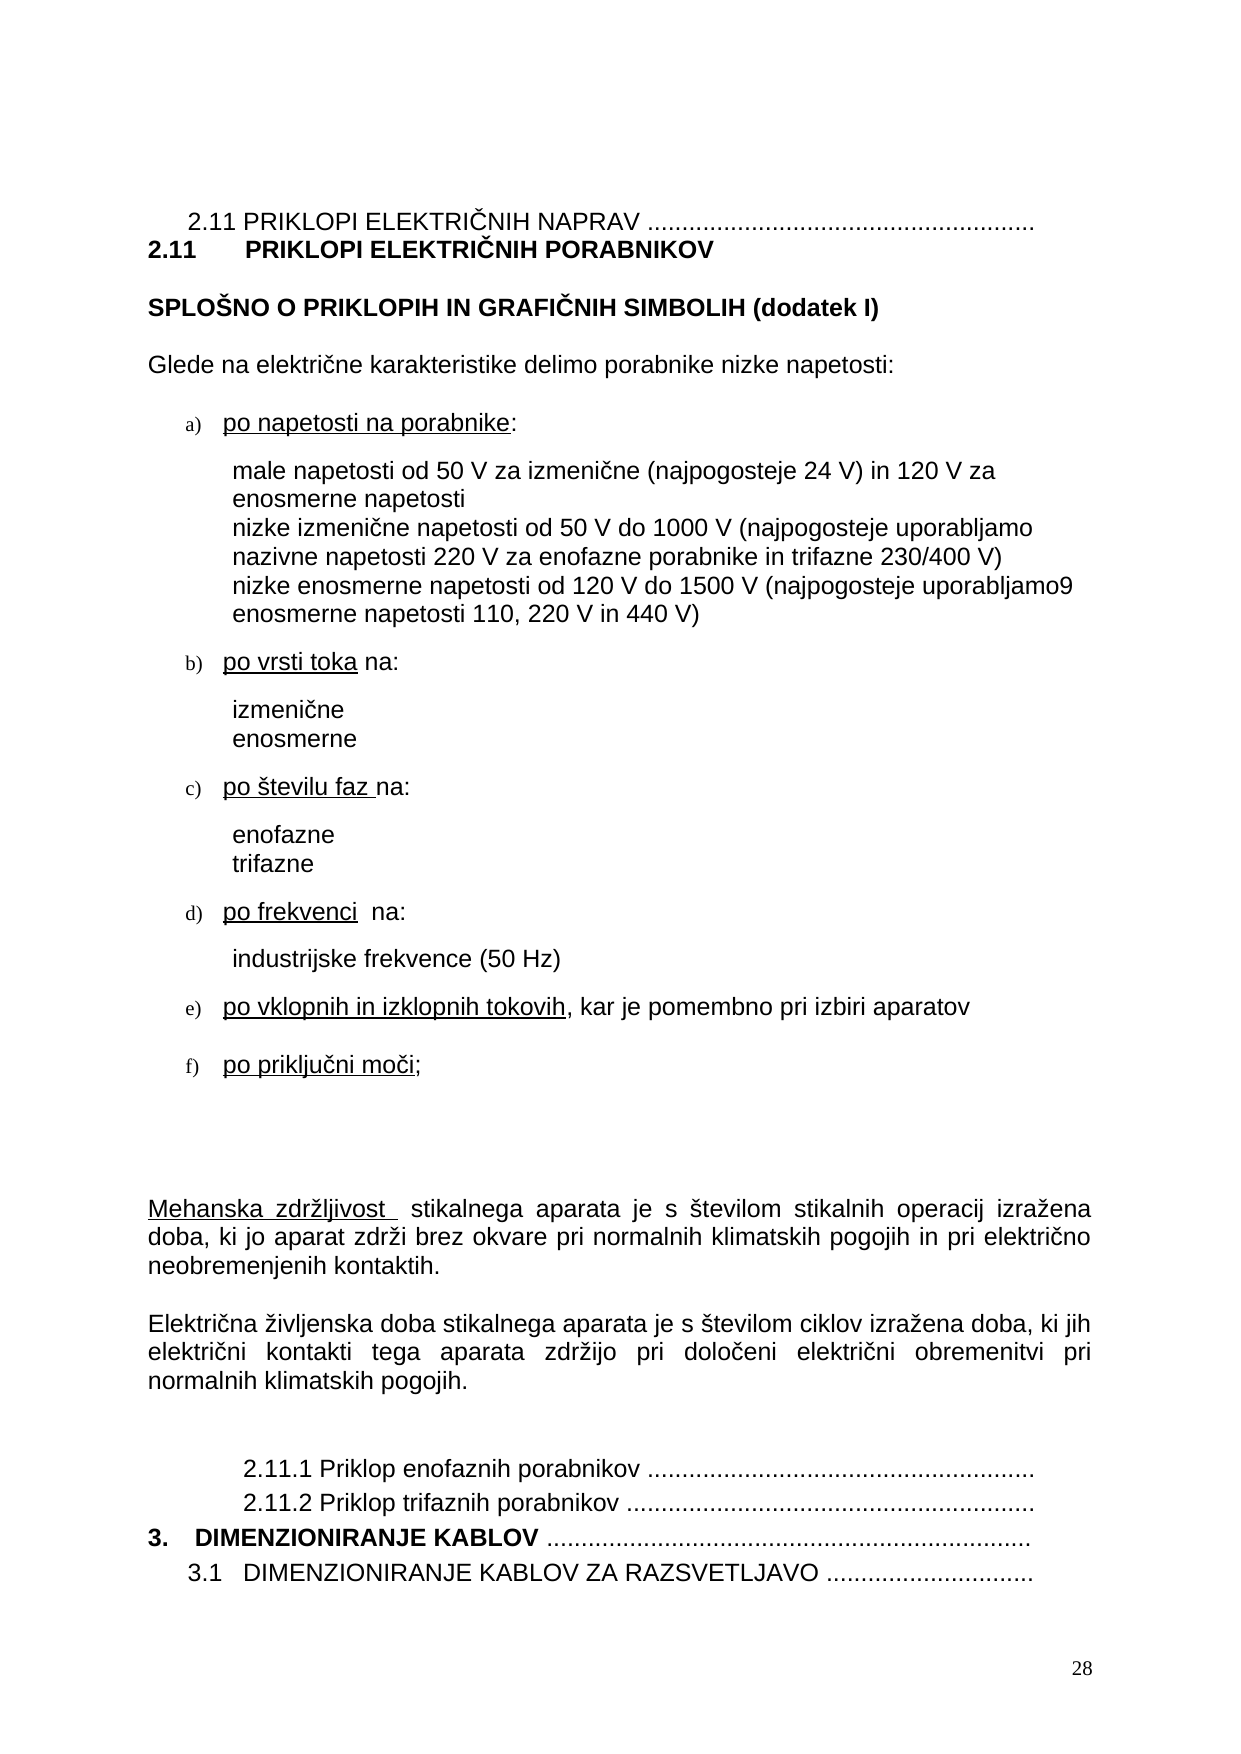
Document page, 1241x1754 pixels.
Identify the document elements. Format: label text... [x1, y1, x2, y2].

list po napetosti na porabnike: [185, 408, 1093, 436]
list enosmerne [194, 724, 1093, 753]
table_cell 2.11.2 Priklop trifaznih porabnikov ........................................................... [178, 1483, 1094, 1517]
text Glede na električne karakteristike delimo porabnike nizke napetosti: [148, 350, 1093, 379]
text Električna življenska doba stikalnega aparata je s številom ciklov izražena doba, ki jih električni kontakti tega aparata zdržijo pri določeni električni obremenitvi pri normalnih klimatskih pogojih. [148, 1308, 1093, 1395]
list industrijske frekvence (50 Hz) [194, 944, 1093, 973]
list nizke enosmerne napetosti od 120 V do 1500 V (najpogosteje uporabljamo9 enosmerne napetosti 110, 220 V in 440 V) [194, 571, 1093, 628]
list nizke izmenične napetosti od 50 V do 1000 V (najpogosteje uporabljamo nazivne napetosti 220 V za enofazne porabnike in trifazne 230/400 V) [194, 513, 1093, 571]
table_header [136, 1448, 178, 1482]
table_header [136, 200, 178, 235]
table_cell DIMENZIONIRANJE KABLOV ...................................................................... [178, 1517, 1094, 1552]
list po številu faz na: [185, 772, 1093, 801]
text SPLOŠNO O PRIKLOPIH IN GRAFIČNIH SIMBOLIH (dodatek I) [148, 293, 1093, 321]
list po vklopnih in izklopnih tokovih, kar je pomembno pri izbiri aparatov [185, 992, 1093, 1021]
text 2.11 PRIKLOPI ELEKTRIČNIH PORABNIKOV [148, 235, 1093, 264]
table_cell 3. [136, 1517, 178, 1552]
table_cell 3.1 DIMENZIONIRANJE KABLOV ZA RAZSVETLJAVO .............................. [178, 1552, 1094, 1587]
list po frekvenci na: [185, 896, 1093, 925]
list trifazne [194, 848, 1093, 877]
list male napetosti od 50 V za izmenične (najpogosteje 24 V) in 120 V za enosmerne napetosti [194, 456, 1093, 513]
text Mehanska zdržljivost stikalnega aparata je s številom stikalnih operacij izražena doba, ki jo aparat zdrži brez okvare pri normalnih klimatskih pogojih in pri električno neobremenjenih kontaktih. [148, 1193, 1093, 1280]
table_cell [136, 1483, 178, 1517]
list enofazne [194, 820, 1093, 848]
list po priključni moči; [185, 1050, 1093, 1078]
list po vrsti toka na: [185, 647, 1093, 676]
table_cell [136, 1552, 178, 1587]
table_header 2.11 PRIKLOPI ELEKTRIČNIH NAPRAV ........................................................ [178, 200, 1094, 235]
table_header 2.11.1 Priklop enofaznih porabnikov ........................................................ [178, 1448, 1094, 1482]
list izmenične [194, 695, 1093, 724]
